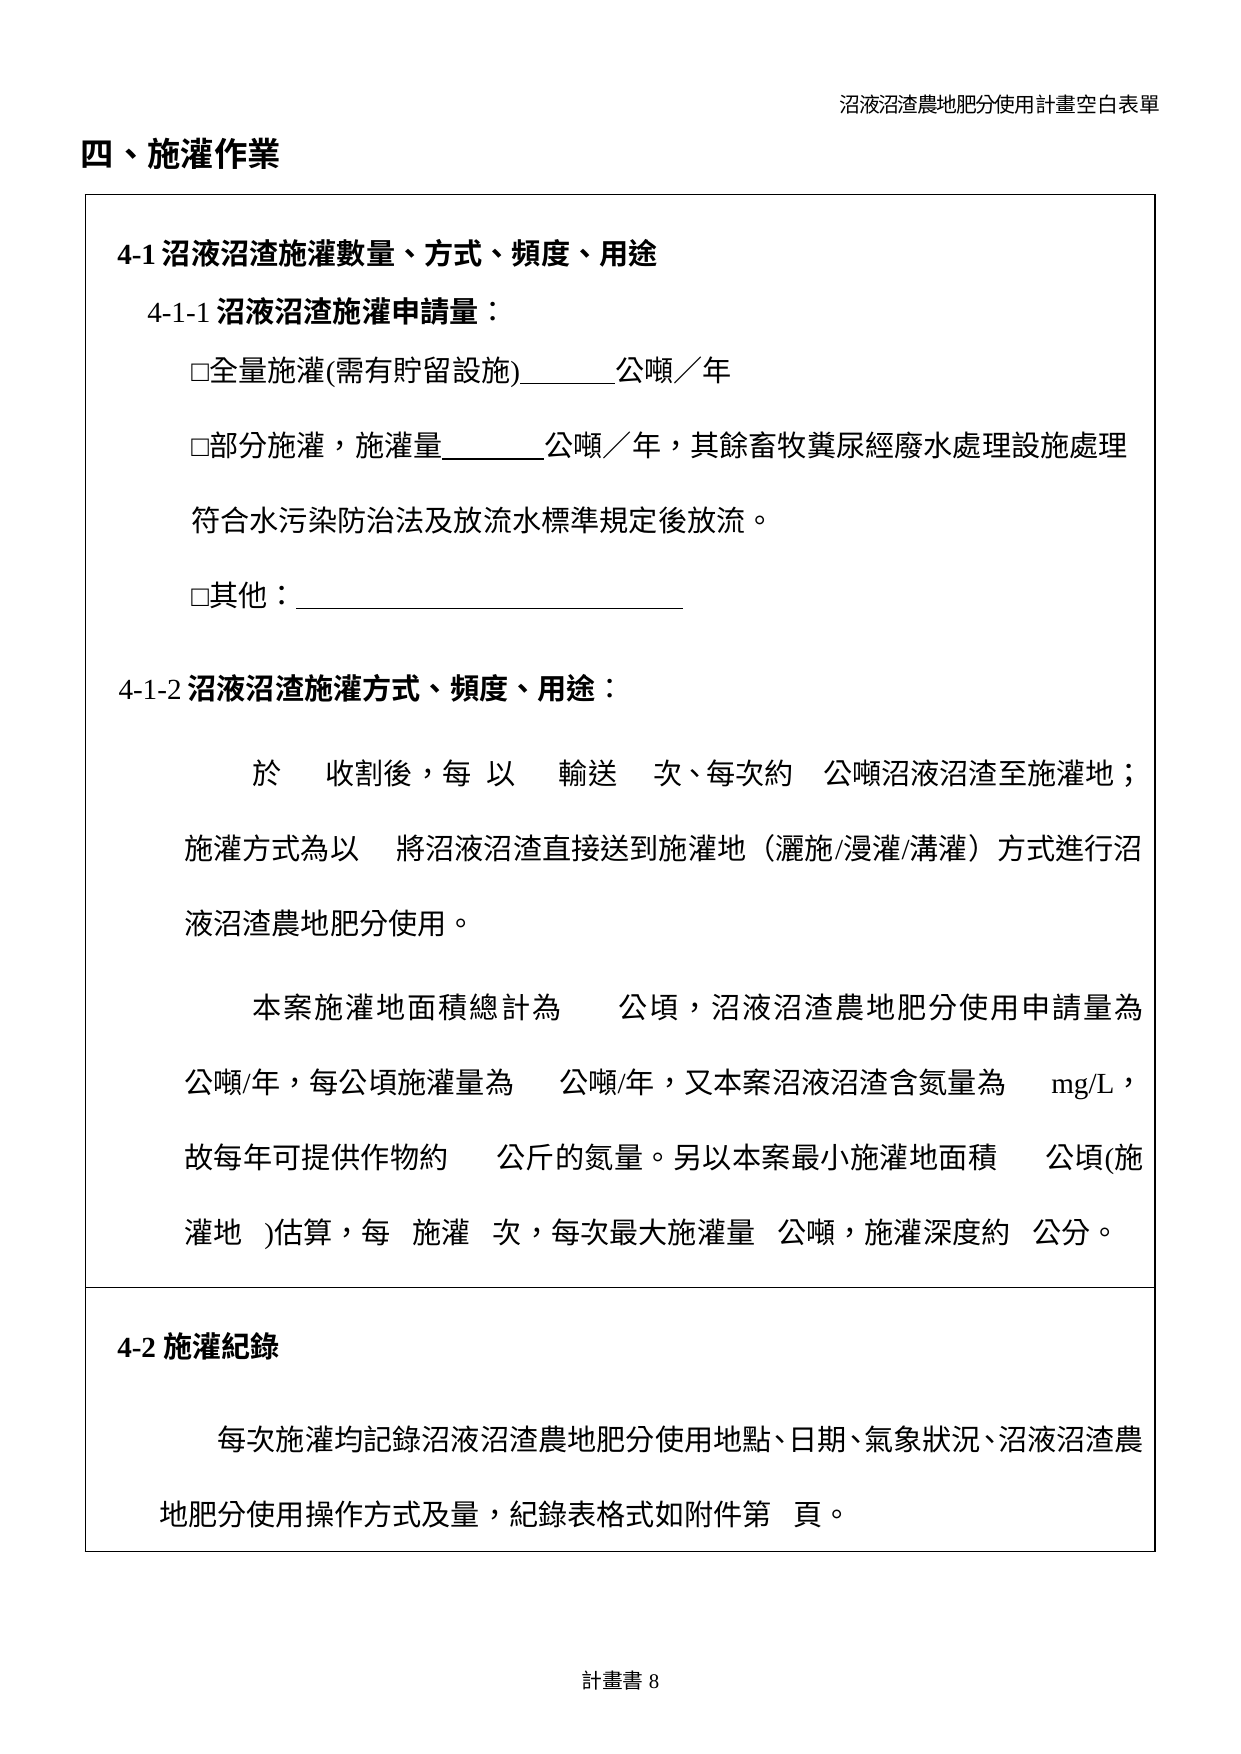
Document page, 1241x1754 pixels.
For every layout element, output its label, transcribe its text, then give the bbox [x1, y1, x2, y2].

text 四、施灌作業 [81, 127, 1122, 176]
table_header 4-1沼液沼渣施灌數量、方式、頻度、用途 4-1-1沼液沼渣施灌申請量： □全量施灌(需有貯留設施) 公噸／年 □部分施灌，施灌量 公噸／年，其餘畜牧糞尿經廢水處理設施處理符合水污染防治法及放流水標準規定後放流。 □其他： 4-1-2沼液沼渣施灌方式、頻度、用途： 於 收割後，每 以 輸送 次、每次約 公噸沼液沼渣至施灌地；施灌方式為以 將沼液沼渣直接送到施灌地（灑施/漫灌/溝灌）方式進行沼液沼渣農地肥分使用。 本案施灌地面積總計為 公頃，沼液沼渣農地肥分使用申請量為 公噸/年，每公頃施灌量為 公噸/年，又本案沼液沼渣含氮量為 mg/L，故每年可提供作物約 公斤的氮量。另以本案最小施灌地面積 公頃(施灌地 )估算，每 施灌 次，每次最大施灌量 公噸，施灌深度約 公分。 [86, 195, 1154, 1287]
table_cell 4-2 施灌紀錄 每次施灌均記錄沼液沼渣農地肥分使用地點、日期、氣象狀況、沼液沼渣農地肥分使用操作方式及量，紀錄表格式如附件第 頁。 [86, 1288, 1154, 1551]
